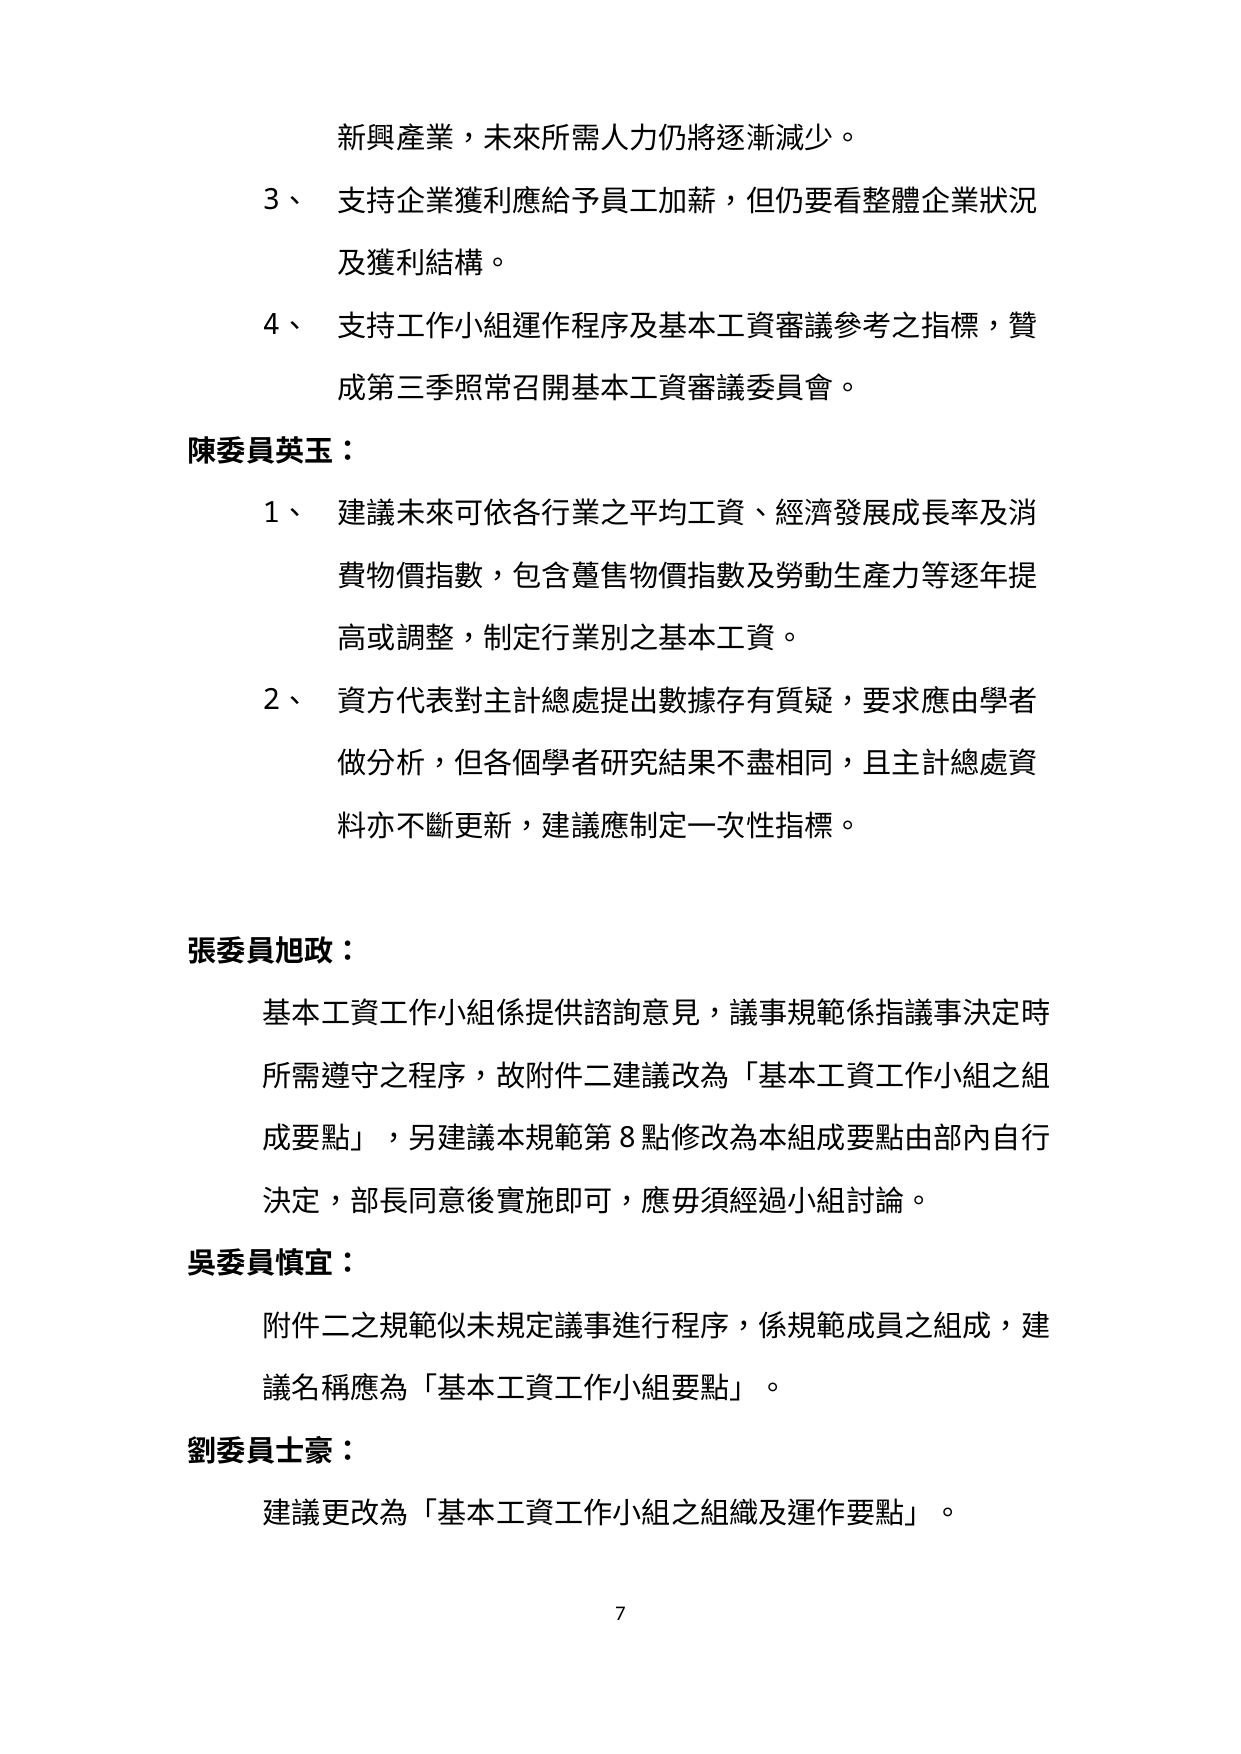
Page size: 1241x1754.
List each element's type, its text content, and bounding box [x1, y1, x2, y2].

list 支持工作小組運作程序及基本工資審議參考之指標，贊成第三季照常召開基本工資審議委員會。 [262, 282, 1053, 407]
text 張委員旭政： [187, 907, 1053, 969]
text 吳委員慎宜： [187, 1219, 1053, 1282]
text 附件二之規範似未規定議事進行程序，係規範成員之組成，建議名稱應為「基本工資工作小組要點」。 [262, 1282, 1053, 1407]
text 陳委員英玉： [187, 407, 1053, 469]
text 建議更改為「基本工資工作小組之組織及運作要點」。 [262, 1469, 1053, 1532]
list 建議未來可依各行業之平均工資、經濟發展成長率及消費物價指數，包含躉售物價指數及勞動生產力等逐年提高或調整，制定行業別之基本工資。 [262, 469, 1053, 657]
list 產業獲利率越高，勞動力報酬率卻下降是事實，目前臺灣人力密集產業外移，剩下高資訊產業，加上產業自動化，導致所需人力較少。未來世界各國在自動化及高資訊化下，勞動力及勞動報酬率皆會下降，企業將資金投入自動化設備及高精密技術，臺灣已經走向移動物聯網、AI人工智慧、物聯網技術、大型計算機、自動化機器人、3D模組技術、能源儲存技術、能源再利用技術等12項新興產業，未來所需人力仍將逐漸減少。 [262, 94, 1053, 157]
list 資方代表對主計總處提出數據存有質疑，要求應由學者做分析，但各個學者研究結果不盡相同，且主計總處資料亦不斷更新，建議應制定一次性指標。 [262, 657, 1053, 844]
text 基本工資工作小組係提供諮詢意見，議事規範係指議事決定時所需遵守之程序，故附件二建議改為「基本工資工作小組之組成要點」，另建議本規範第8點修改為本組成要點由部內自行決定，部長同意後實施即可，應毋須經過小組討論。 [262, 969, 1053, 1219]
text 劉委員士豪： [187, 1407, 1053, 1469]
list 支持企業獲利應給予員工加薪，但仍要看整體企業狀況及獲利結構。 [262, 157, 1053, 282]
